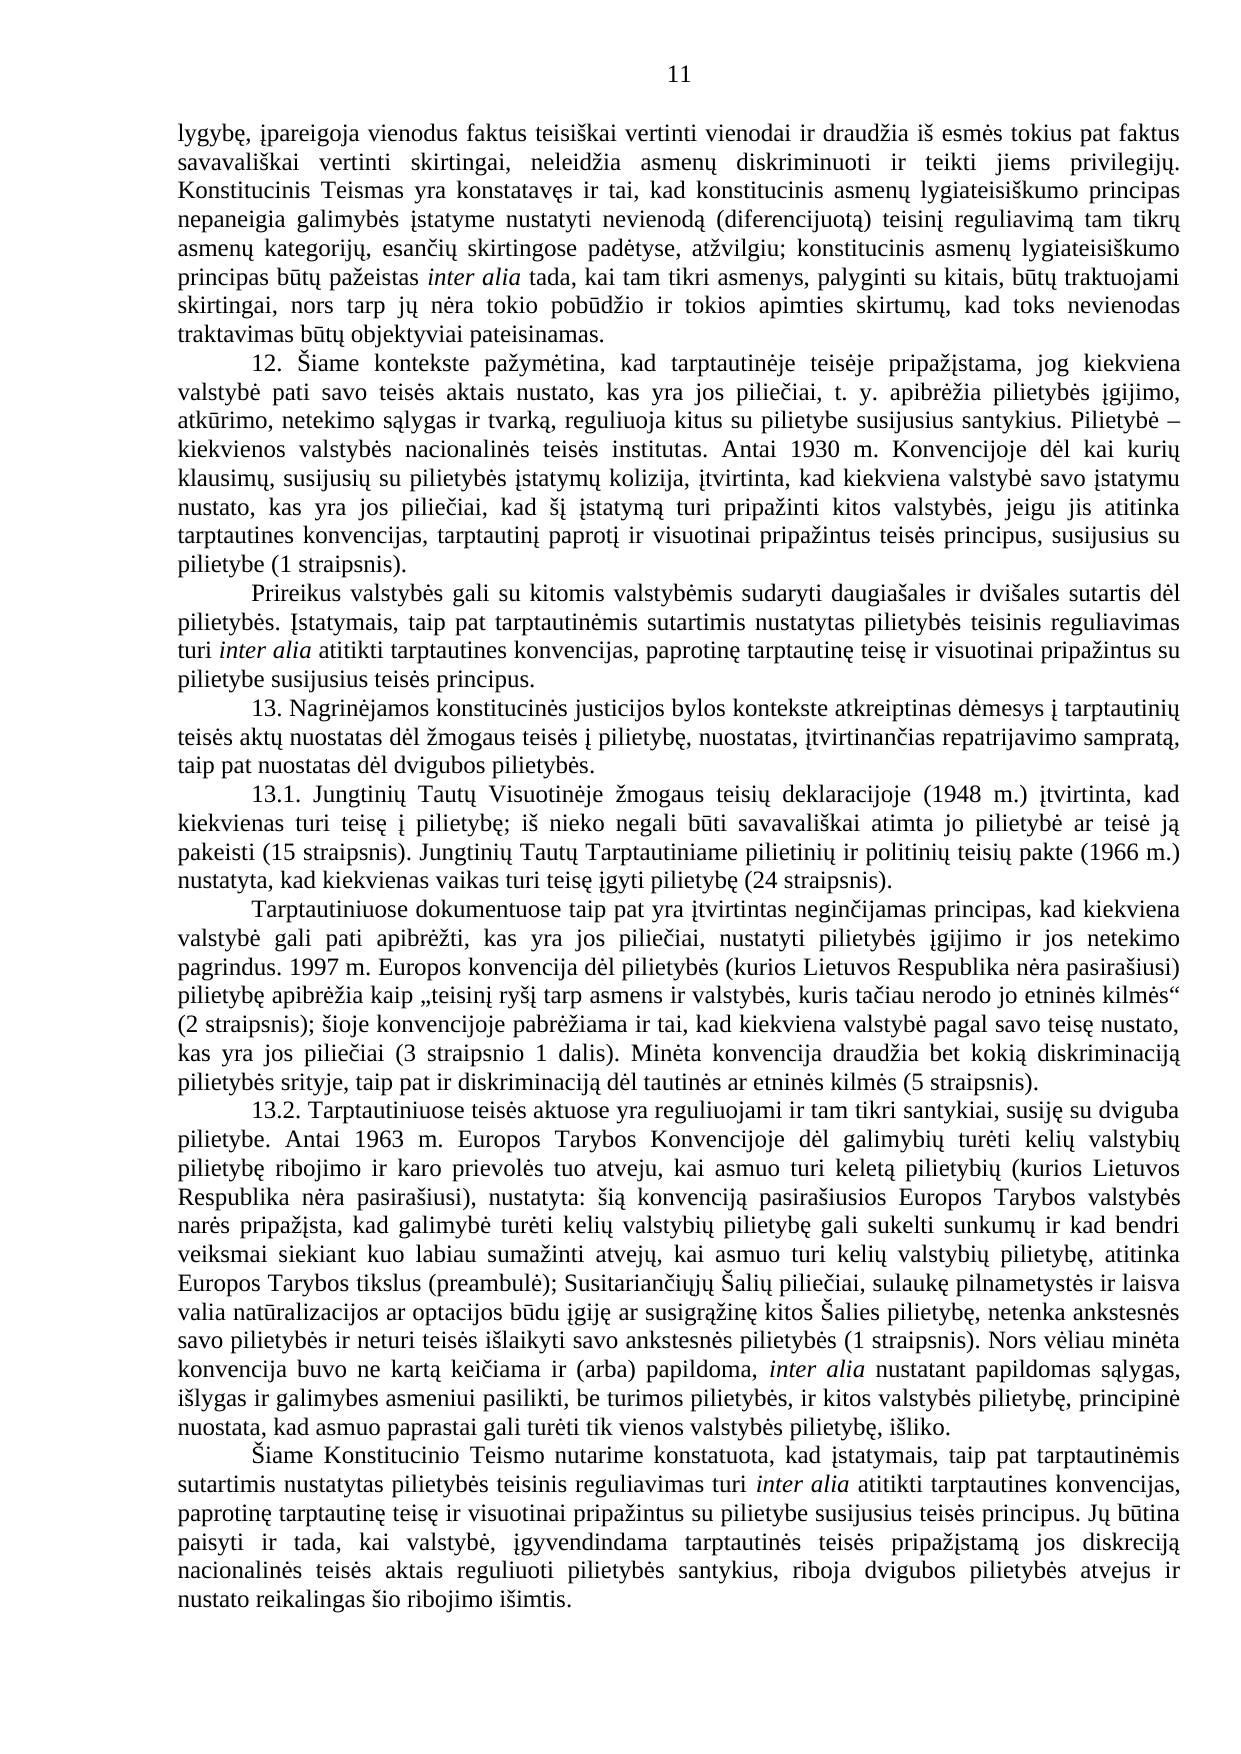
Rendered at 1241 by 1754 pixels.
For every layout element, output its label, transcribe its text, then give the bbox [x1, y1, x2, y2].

text 13. Nagrinėjamos konstitucinės justicijos bylos kontekste atkreiptinas dėmesys į tarptautinių teisės aktų nuostatas dėl žmogaus teisės į pilietybę, nuostatas, įtvirtinančias repatrijavimo sampratą, taip pat nuostatas dėl dvigubos pilietybės. [177, 693, 1181, 779]
text 12. Šiame kontekste pažymėtina, kad tarptautinėje teisėje pripažįstama, jog kiekviena valstybė pati savo teisės aktais nustato, kas yra jos piliečiai, t. y. apibrėžia pilietybės įgijimo, atkūrimo, netekimo sąlygas ir tvarką, reguliuoja kitus su pilietybe susijusius santykius. Pilietybė – kiekvienos valstybės nacionalinės teisės institutas. Antai 1930 m. Konvencijoje dėl kai kurių klausimų, susijusių su pilietybės įstatymų kolizija, įtvirtinta, kad kiekviena valstybė savo įstatymu nustato, kas yra jos piliečiai, kad šį įstatymą turi pripažinti kitos valstybės, jeigu jis atitinka tarptautines konvencijas, tarptautinį paprotį ir visuotinai pripažintus teisės principus, susijusius su pilietybe (1 straipsnis). [177, 348, 1181, 578]
text Šiame Konstitucinio Teismo nutarime konstatuota, kad įstatymais, taip pat tarptautinėmis sutartimis nustatytas pilietybės teisinis reguliavimas turi inter alia atitikti tarptautines konvencijas, paprotinę tarptautinę teisę ir visuotinai pripažintus su pilietybe susijusius teisės principus. Jų būtina paisyti ir tada, kai valstybė, įgyvendindama tarptautinės teisės pripažįstamą jos diskreciją nacionalinės teisės aktais reguliuoti pilietybės santykius, riboja dvigubos pilietybės atvejus ir nustato reikalingas šio ribojimo išimtis. [177, 1441, 1181, 1613]
text Tarptautiniuose dokumentuose taip pat yra įtvirtintas neginčijamas principas, kad kiekviena valstybė gali pati apibrėžti, kas yra jos piliečiai, nustatyti pilietybės įgijimo ir jos netekimo pagrindus. 1997 m. Europos konvencija dėl pilietybės (kurios Lietuvos Respublika nėra pasirašiusi) pilietybę apibrėžia kaip „teisinį ryšį tarp asmens ir valstybės, kuris tačiau nerodo jo etninės kilmės“ (2 straipsnis); šioje konvencijoje pabrėžiama ir tai, kad kiekviena valstybė pagal savo teisę nustato, kas yra jos piliečiai (3 straipsnio 1 dalis). Minėta konvencija draudžia bet kokią diskriminaciją pilietybės srityje, taip pat ir diskriminaciją dėl tautinės ar etninės kilmės (5 straipsnis). [177, 894, 1181, 1096]
text 13.1. Jungtinių Tautų Visuotinėje žmogaus teisių deklaracijoje (1948 m.) įtvirtinta, kad kiekvienas turi teisę į pilietybę; iš nieko negali būti savavališkai atimta jo pilietybė ar teisė ją pakeisti (15 straipsnis). Jungtinių Tautų Tarptautiniame pilietinių ir politinių teisių pakte (1966 m.) nustatyta, kad kiekvienas vaikas turi teisę įgyti pilietybę (24 straipsnis). [177, 779, 1181, 894]
text 13.2. Tarptautiniuose teisės aktuose yra reguliuojami ir tam tikri santykiai, susiję su dviguba pilietybe. Antai 1963 m. Europos Tarybos Konvencijoje dėl galimybių turėti kelių valstybių pilietybę ribojimo ir karo prievolės tuo atveju, kai asmuo turi keletą pilietybių (kurios Lietuvos Respublika nėra pasirašiusi), nustatyta: šią konvenciją pasirašiusios Europos Tarybos valstybės narės pripažįsta, kad galimybė turėti kelių valstybių pilietybę gali sukelti sunkumų ir kad bendri veiksmai siekiant kuo labiau sumažinti atvejų, kai asmuo turi kelių valstybių pilietybę, atitinka Europos Tarybos tikslus (preambulė); Susitariančiųjų Šalių piliečiai, sulaukę pilnametystės ir laisva valia natūralizacijos ar optacijos būdu įgiję ar susigrąžinę kitos Šalies pilietybę, netenka ankstesnės savo pilietybės ir neturi teisės išlaikyti savo ankstesnės pilietybės (1 straipsnis). Nors vėliau minėta konvencija buvo ne kartą keičiama ir (arba) papildoma, inter alia nustatant papildomas sąlygas, išlygas ir galimybes asmeniui pasilikti, be turimos pilietybės, ir kitos valstybės pilietybę, principinė nuostata, kad asmuo paprastai gali turėti tik vienos valstybės pilietybę, išliko. [177, 1096, 1181, 1441]
text Prireikus valstybės gali su kitomis valstybėmis sudaryti daugiašales ir dvišales sutartis dėl pilietybės. Įstatymais, taip pat tarptautinėmis sutartimis nustatytas pilietybės teisinis reguliavimas turi inter alia atitikti tarptautines konvencijas, paprotinę tarptautinę teisę ir visuotinai pripažintus su pilietybe susijusius teisės principus. [177, 578, 1181, 693]
text lygybę, įpareigoja vienodus faktus teisiškai vertinti vienodai ir draudžia iš esmės tokius pat faktus savavališkai vertinti skirtingai, neleidžia asmenų diskriminuoti ir teikti jiems privilegijų. Konstitucinis Teismas yra konstatavęs ir tai, kad konstitucinis asmenų lygiateisiškumo principas nepaneigia galimybės įstatyme nustatyti nevienodą (diferencijuotą) teisinį reguliavimą tam tikrų asmenų kategorijų, esančių skirtingose padėtyse, atžvilgiu; konstitucinis asmenų lygiateisiškumo principas būtų pažeistas inter alia tada, kai tam tikri asmenys, palyginti su kitais, būtų traktuojami skirtingai, nors tarp jų nėra tokio pobūdžio ir tokios apimties skirtumų, kad toks nevienodas traktavimas būtų objektyviai pateisinamas. [177, 118, 1181, 348]
